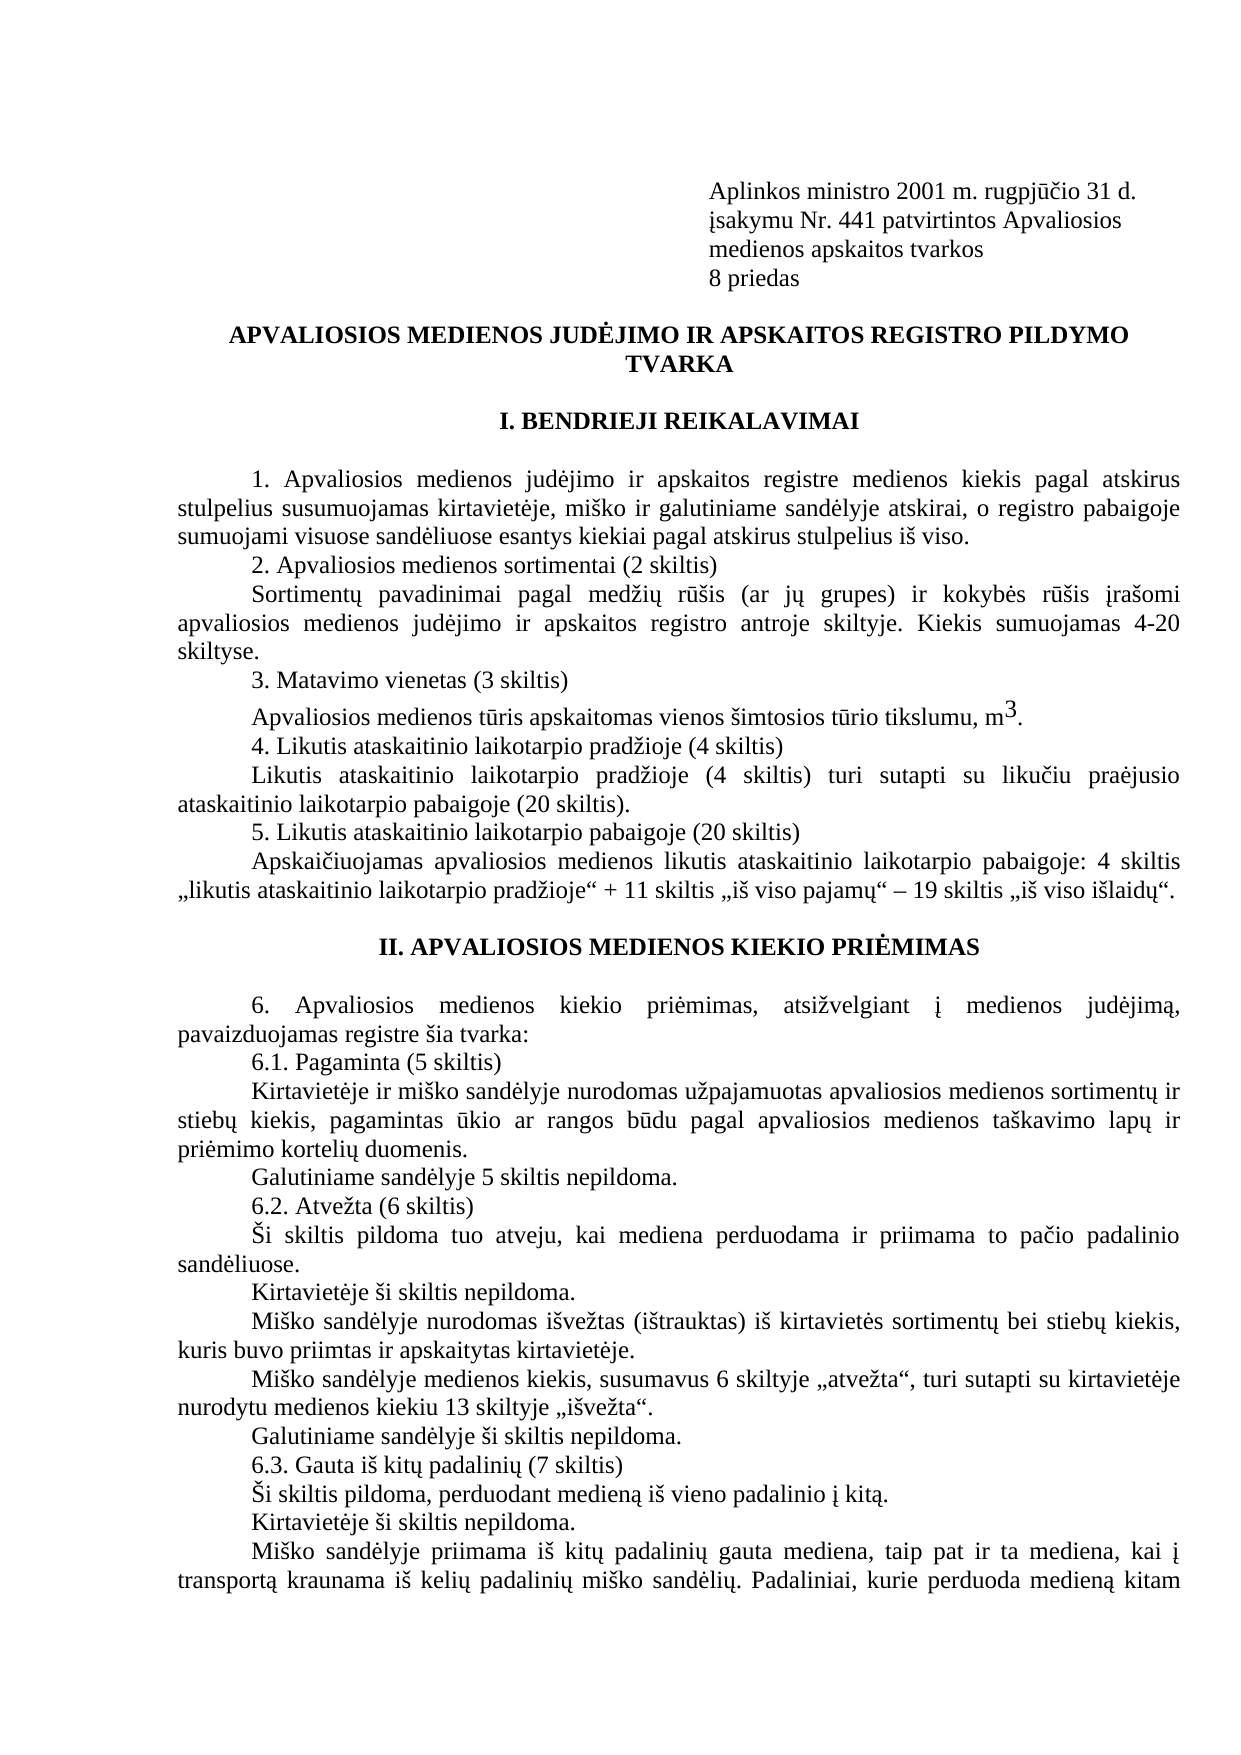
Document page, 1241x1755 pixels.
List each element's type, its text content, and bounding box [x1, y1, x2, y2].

text Likutis ataskaitinio laikotarpio pradžioje (4 skiltis) turi sutapti su likučiu praėjusio ataskaitinio laikotarpio pabaigoje (20 skiltis). [177, 760, 1181, 817]
text II. APVALIOSIOS MEDIENOS KIEKIO PRIĖMIMAS [177, 932, 1181, 961]
text I. BENDRIEJI REIKALAVIMAI [177, 406, 1181, 435]
text 3. Matavimo vienetas (3 skiltis) [177, 665, 1181, 694]
text Miško sandėlyje medienos kiekis, susumavus 6 skiltyje „atvežta“, turi sutapti su kirtavietėje nurodytu medienos kiekiu 13 skiltyje „išvežta“. [177, 1364, 1181, 1421]
text APVALIOSIOS MEDIENOS JUDĖJIMO IR APSKAITOS REGISTRO PILDYMO TVARKA [177, 320, 1181, 378]
text 2. Apvaliosios medienos sortimentai (2 skiltis) [177, 550, 1181, 579]
text Sortimentų pavadinimai pagal medžių rūšis (ar jų grupes) ir kokybės rūšis įrašomi apvaliosios medienos judėjimo ir apskaitos registro antroje skiltyje. Kiekis sumuojamas 4-20 skiltyse. [177, 579, 1181, 665]
text medienos apskaitos tvarkos [177, 234, 1181, 263]
text 1. Apvaliosios medienos judėjimo ir apskaitos registre medienos kiekis pagal atskirus stulpelius susumuojamas kirtavietėje, miško ir galutiniame sandėlyje atskirai, o registro pabaigoje sumuojami visuose sandėliuose esantys kiekiai pagal atskirus stulpelius iš viso. [177, 464, 1181, 550]
text įsakymu Nr. 441 patvirtintos Apvaliosios [177, 205, 1181, 234]
text Ši skiltis pildoma tuo atveju, kai mediena perduodama ir priimama to pačio padalinio sandėliuose. [177, 1220, 1181, 1277]
text 5. Likutis ataskaitinio laikotarpio pabaigoje (20 skiltis) [177, 817, 1181, 846]
text Galutiniame sandėlyje 5 skiltis nepildoma. [177, 1162, 1181, 1191]
text 8 priedas [177, 263, 1181, 291]
text 6.1. Pagaminta (5 skiltis) [177, 1047, 1181, 1076]
text Miško sandėlyje priimama iš kitų padalinių gauta mediena, taip pat ir ta mediena, kai į transportą kraunama iš kelių padalinių miško sandėlių. Padaliniai, kurie perduoda medieną kitam [177, 1536, 1181, 1594]
text Ši skiltis pildoma, perduodant medieną iš vieno padalinio į kitą. [177, 1479, 1181, 1507]
text Kirtavietėje ši skiltis nepildoma. [177, 1277, 1181, 1306]
text Miško sandėlyje nurodomas išvežtas (ištrauktas) iš kirtavietės sortimentų bei stiebų kiekis, kuris buvo priimtas ir apskaitytas kirtavietėje. [177, 1306, 1181, 1364]
text 6. Apvaliosios medienos kiekio priėmimas, atsižvelgiant į medienos judėjimą, pavaizduojamas registre šia tvarka: [177, 990, 1181, 1047]
text Kirtavietėje ši skiltis nepildoma. [177, 1507, 1181, 1536]
text Apvaliosios medienos tūris apskaitomas vienos šimtosios tūrio tikslumu, m3. [177, 694, 1181, 731]
text Aplinkos ministro 2001 m. rugpjūčio 31 d. [177, 176, 1181, 205]
text Apskaičiuojamas apvaliosios medienos likutis ataskaitinio laikotarpio pabaigoje: 4 skiltis „likutis ataskaitinio laikotarpio pradžioje“ + 11 skiltis „iš viso pajamų“ – 19 skiltis „iš viso išlaidų“. [177, 846, 1181, 904]
text Galutiniame sandėlyje ši skiltis nepildoma. [177, 1421, 1181, 1450]
text Kirtavietėje ir miško sandėlyje nurodomas užpajamuotas apvaliosios medienos sortimentų ir stiebų kiekis, pagamintas ūkio ar rangos būdu pagal apvaliosios medienos taškavimo lapų ir priėmimo kortelių duomenis. [177, 1076, 1181, 1162]
text 4. Likutis ataskaitinio laikotarpio pradžioje (4 skiltis) [177, 731, 1181, 760]
text 6.2. Atvežta (6 skiltis) [177, 1191, 1181, 1220]
text 6.3. Gauta iš kitų padalinių (7 skiltis) [177, 1450, 1181, 1479]
